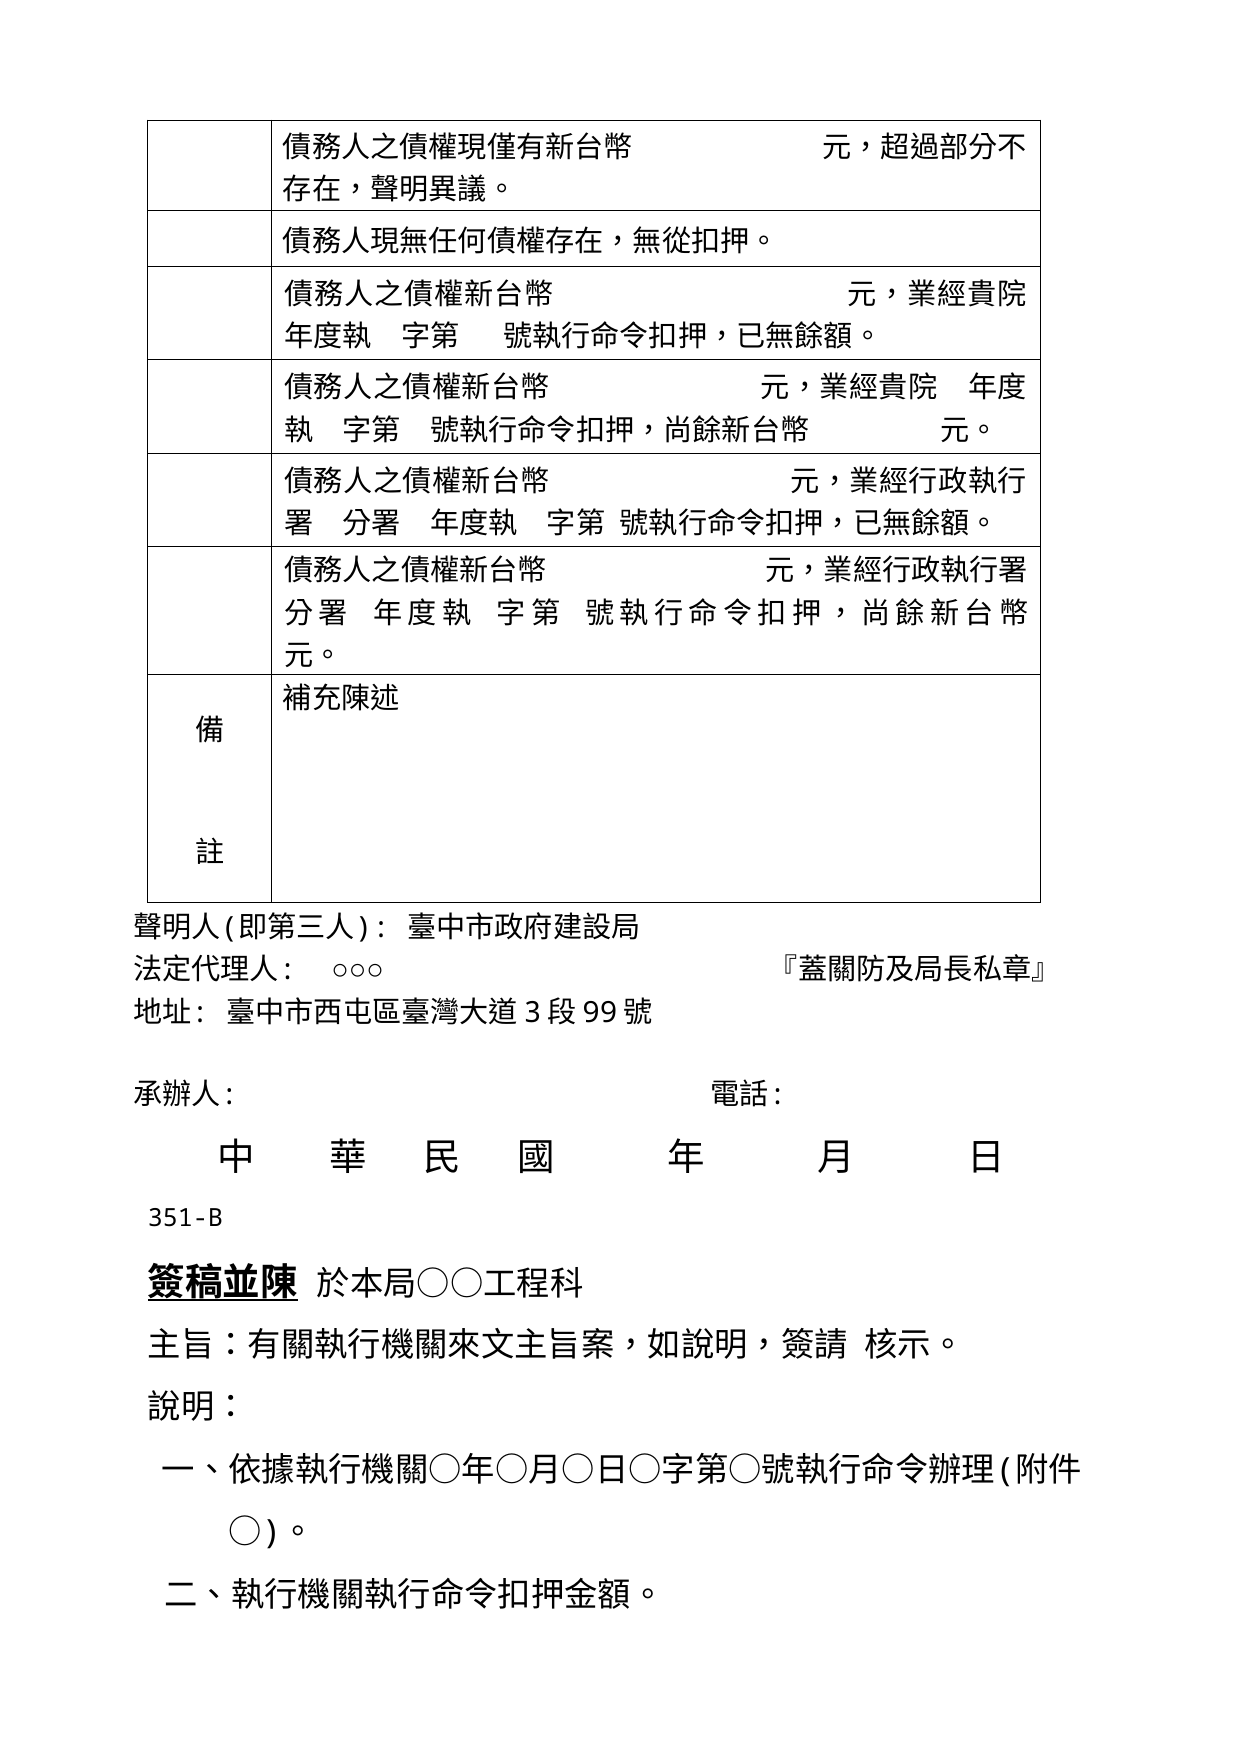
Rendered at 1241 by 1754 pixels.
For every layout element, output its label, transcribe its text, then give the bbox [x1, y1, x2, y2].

text 二、執行機關執行命令扣押金額。 [148, 1550, 1093, 1613]
text 聲明人(即第三人): 臺中市政府建設局 [133, 903, 1093, 946]
text 簽稿並陳 於本局○○工程科 [148, 1238, 1093, 1300]
text 說明： [148, 1363, 1093, 1425]
table_cell [148, 211, 271, 266]
table_cell [148, 267, 271, 359]
text 法定代理人: ○○○ 『蓋關防及局長私章』 [133, 946, 1093, 988]
table_cell [148, 454, 271, 546]
table_cell [148, 360, 271, 452]
text 中 華 民 國 年 月 日 [148, 1113, 1093, 1175]
text 主旨：有關執行機關來文主旨案，如說明，簽請 核示。 [148, 1300, 1093, 1363]
table_cell [148, 547, 271, 674]
table_cell [148, 121, 271, 210]
table_cell 債務人之債權新台幣 元，業經貴院 年度執 字第 號執行命令扣押，已無餘額。 [272, 267, 1040, 359]
text 承辦人: 電話: [133, 1070, 1093, 1113]
table_cell 債務人之債權新台幣 元，業經貴院 年度執 字第 號執行命令扣押，尚餘新台幣 元。 [272, 360, 1040, 452]
table_cell 補充陳述 [272, 675, 1040, 902]
table_cell 債務人現無任何債權存在，無從扣押。 [272, 211, 1040, 266]
text 地址: 臺中市西屯區臺灣大道3段99號 [133, 988, 1093, 1031]
text 351-B [148, 1175, 1093, 1238]
table_cell 備 註 [148, 675, 271, 902]
table_cell 債務人之債權新台幣 元，業經行政執行署 分署 年度執 字第 號執行命令扣押，尚餘新台幣 元。 [272, 547, 1040, 674]
table_cell 債務人之債權現僅有新台幣 元，超過部分不存在，聲明異議。 [272, 121, 1040, 210]
table_cell 債務人之債權新台幣 元，業經行政執行署 分署 年度執 字第 號執行命令扣押，已無餘額。 [272, 454, 1040, 546]
text 一、依據執行機關○年○月○日○字第○號執行命令辦理(附件○)。 [161, 1425, 1093, 1550]
